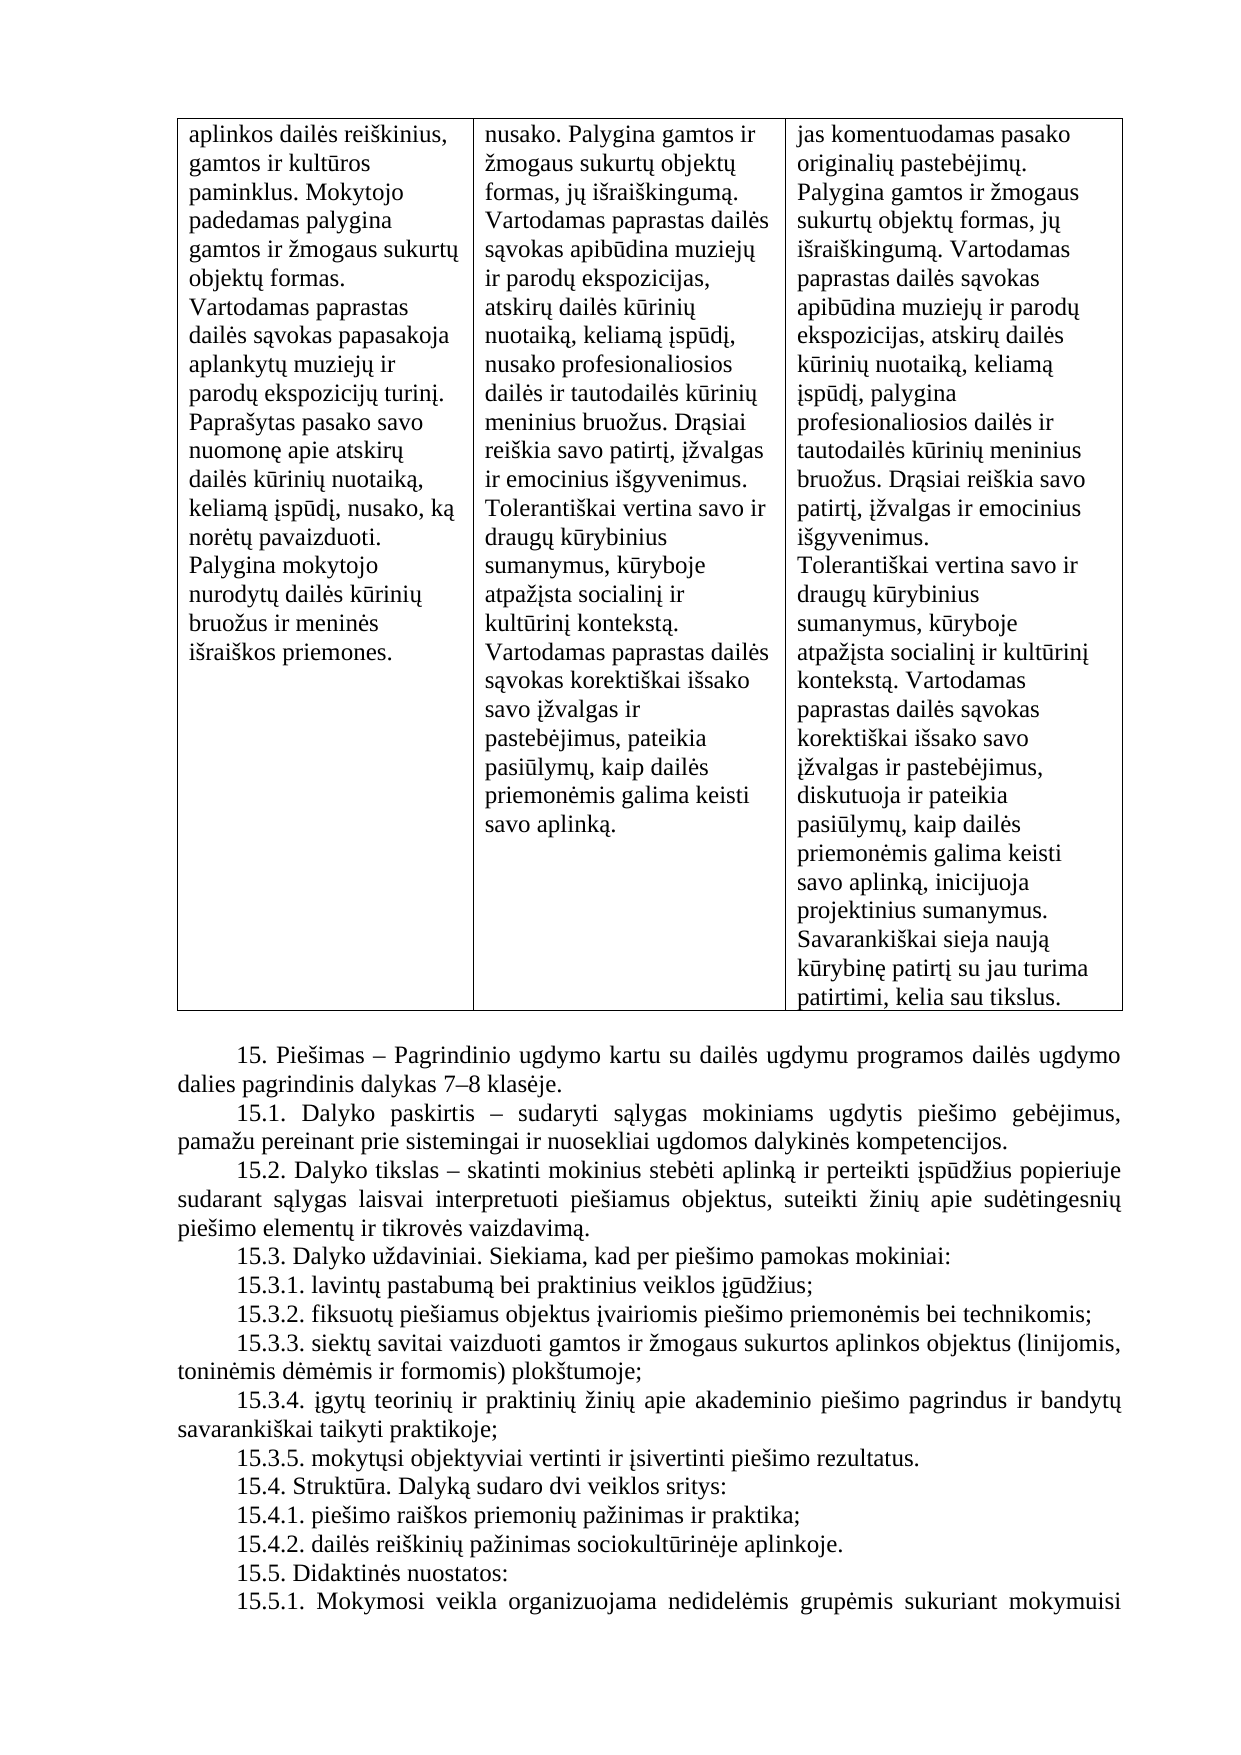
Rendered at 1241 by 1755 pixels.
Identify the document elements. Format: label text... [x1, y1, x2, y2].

text 15.3.4. įgytų teorinių ir praktinių žinių apie akademinio piešimo pagrindus ir bandytų savarankiškai taikyti praktikoje; [177, 1385, 1122, 1443]
text 15.3. Dalyko uždaviniai. Siekiama, kad per piešimo pamokas mokiniai: [177, 1241, 1122, 1270]
table_cell nusako. Palygina gamtos ir žmogaus sukurtų objektų formas, jų išraiškingumą. Vartodamas paprastas dailės sąvokas apibūdina muziejų ir parodų ekspozicijas, atskirų dailės kūrinių nuotaiką, keliamą įspūdį, nusako profesionaliosios dailės ir tautodailės kūrinių meninius bruožus. Drąsiai reiškia savo patirtį, įžvalgas ir emocinius išgyvenimus. Tolerantiškai vertina savo ir draugų kūrybinius sumanymus, kūryboje atpažįsta socialinį ir kultūrinį kontekstą. Vartodamas paprastas dailės sąvokas korektiškai išsako savo įžvalgas ir pastebėjimus, pateikia pasiūlymų, kaip dailės priemonėmis galima keisti savo aplinką. [474, 119, 785, 1010]
text 15.2. Dalyko tikslas – skatinti mokinius stebėti aplinką ir perteikti įspūdžius popieriuje sudarant sąlygas laisvai interpretuoti piešiamus objektus, suteikti žinių apie sudėtingesnių piešimo elementų ir tikrovės vaizdavimą. [177, 1155, 1122, 1241]
text 15.3.2. fiksuotų piešiamus objektus įvairiomis piešimo priemonėmis bei technikomis; [177, 1299, 1122, 1328]
text 15.1. Dalyko paskirtis – sudaryti sąlygas mokiniams ugdytis piešimo gebėjimus, pamažu pereinant prie sistemingai ir nuosekliai ugdomos dalykinės kompetencijos. [177, 1098, 1122, 1155]
text 15.5.1. Mokymosi veikla organizuojama nedidelėmis grupėmis sukuriant mokymuisi [177, 1586, 1122, 1615]
text 15. Piešimas – Pagrindinio ugdymo kartu su dailės ugdymu programos dailės ugdymo dalies pagrindinis dalykas 7–8 klasėje. [177, 1040, 1122, 1098]
text 15.3.1. lavintų pastabumą bei praktinius veiklos įgūdžius; [177, 1270, 1122, 1299]
text 15.3.3. siektų savitai vaizduoti gamtos ir žmogaus sukurtos aplinkos objektus (linijomis, toninėmis dėmėmis ir formomis) plokštumoje; [177, 1328, 1122, 1385]
text 15.3.5. mokytųsi objektyviai vertinti ir įsivertinti piešimo rezultatus. [177, 1443, 1122, 1471]
text 15.5. Didaktinės nuostatos: [177, 1558, 1122, 1586]
text 15.4.2. dailės reiškinių pažinimas sociokultūrinėje aplinkoje. [177, 1529, 1122, 1558]
table_cell jas komentuodamas pasako originalių pastebėjimų. Palygina gamtos ir žmogaus sukurtų objektų formas, jų išraiškingumą. Vartodamas paprastas dailės sąvokas apibūdina muziejų ir parodų ekspozicijas, atskirų dailės kūrinių nuotaiką, keliamą įspūdį, palygina profesionaliosios dailės ir tautodailės kūrinių meninius bruožus. Drąsiai reiškia savo patirtį, įžvalgas ir emocinius išgyvenimus. Tolerantiškai vertina savo ir draugų kūrybinius sumanymus, kūryboje atpažįsta socialinį ir kultūrinį kontekstą. Vartodamas paprastas dailės sąvokas korektiškai išsako savo įžvalgas ir pastebėjimus, diskutuoja ir pateikia pasiūlymų, kaip dailės priemonėmis galima keisti savo aplinką, inicijuoja projektinius sumanymus. Savarankiškai sieja naują kūrybinę patirtį su jau turima patirtimi, kelia sau tikslus. [786, 119, 1122, 1010]
table_cell aplinkos dailės reiškinius, gamtos ir kultūros paminklus. Mokytojo padedamas palygina gamtos ir žmogaus sukurtų objektų formas. Vartodamas paprastas dailės sąvokas papasakoja aplankytų muziejų ir parodų ekspozicijų turinį. Paprašytas pasako savo nuomonę apie atskirų dailės kūrinių nuotaiką, keliamą įspūdį, nusako, ką norėtų pavaizduoti. Palygina mokytojo nurodytų dailės kūrinių bruožus ir meninės išraiškos priemones. [178, 119, 473, 1010]
text 15.4.1. piešimo raiškos priemonių pažinimas ir praktika; [177, 1500, 1122, 1529]
text 15.4. Struktūra. Dalyką sudaro dvi veiklos sritys: [177, 1471, 1122, 1500]
